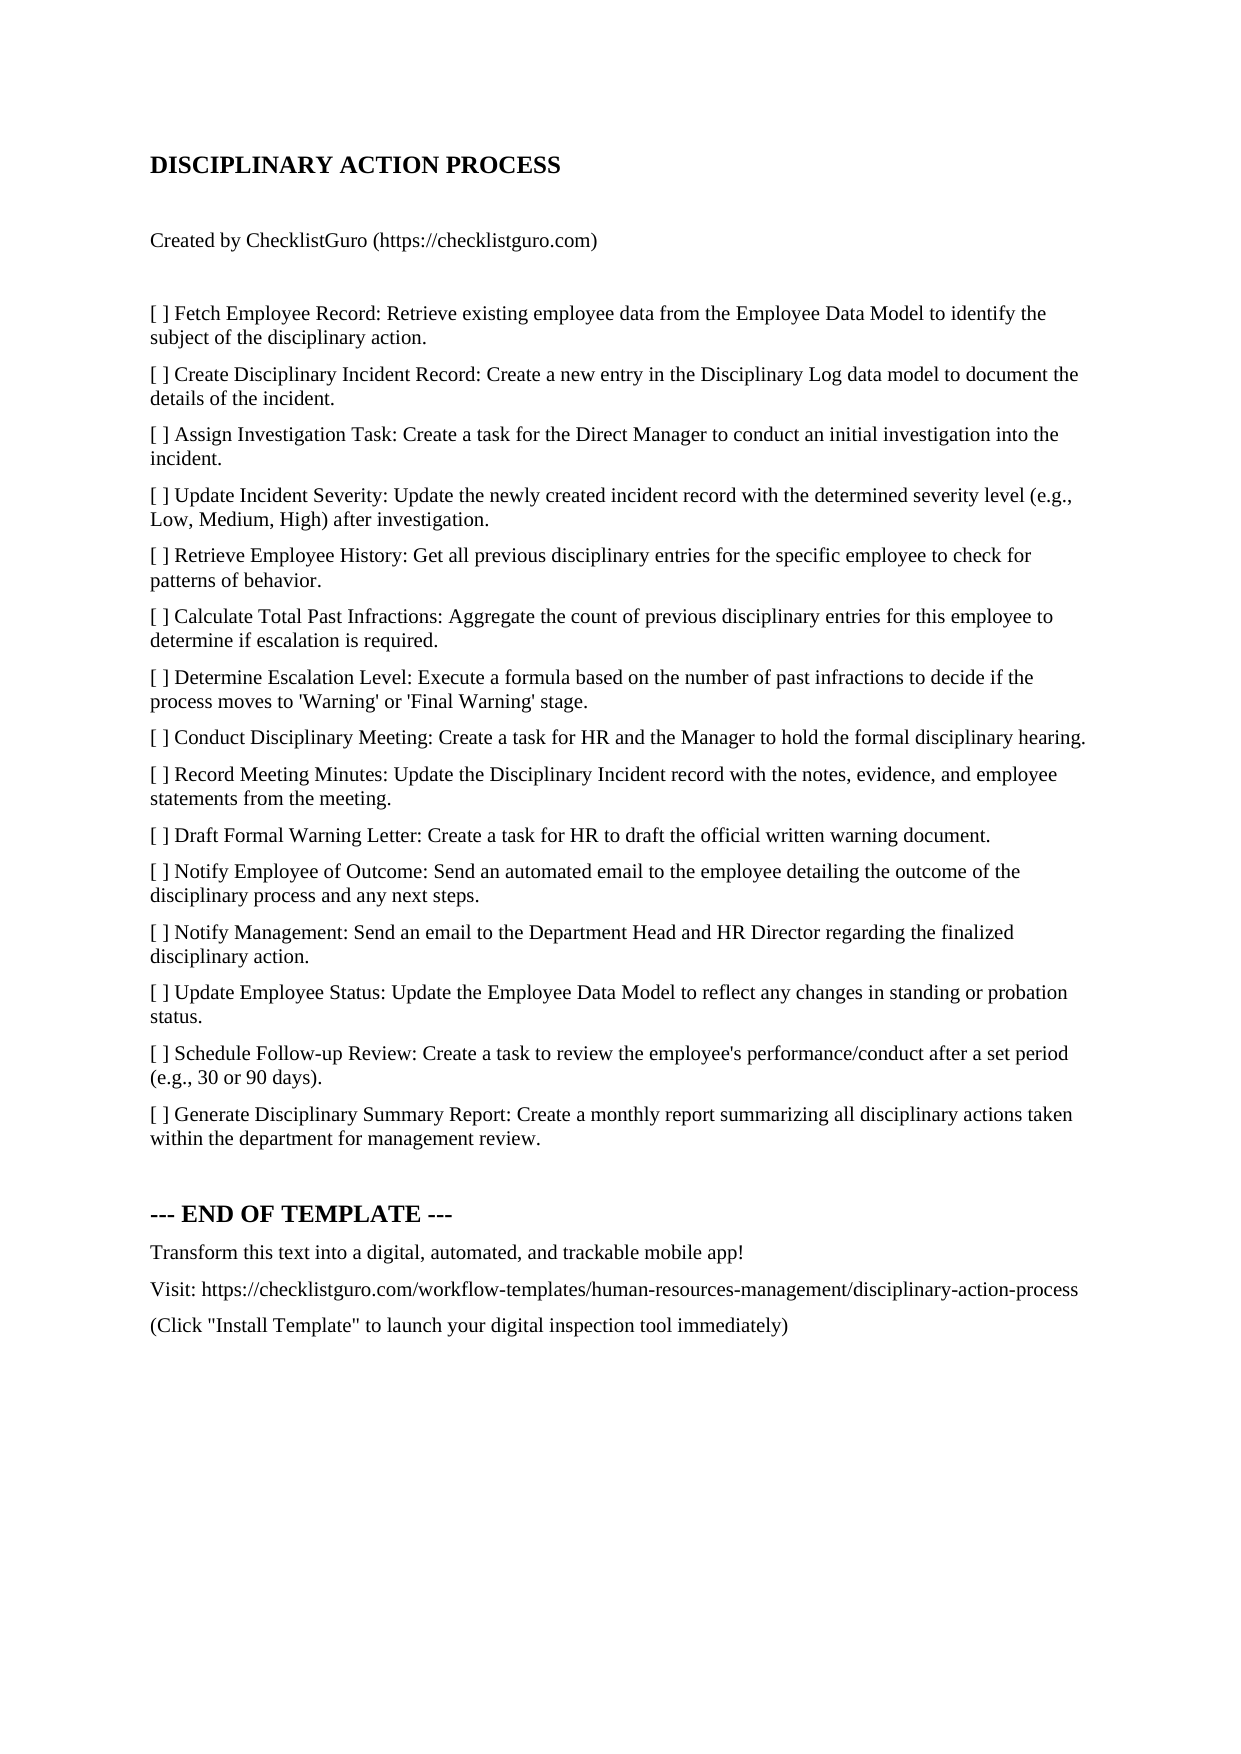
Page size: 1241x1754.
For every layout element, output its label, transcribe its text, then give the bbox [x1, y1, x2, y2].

text [ ] Update Employee Status: Update the Employee Data Model to reflect any changes in standing or probation status. [150, 980, 1090, 1028]
text [ ] Determine Escalation Level: Execute a formula based on the number of past infractions to decide if the process moves to 'Warning' or 'Final Warning' stage. [150, 665, 1090, 713]
text [ ] Record Meeting Minutes: Update the Disciplinary Incident record with the notes, evidence, and employee statements from the meeting. [150, 762, 1090, 810]
text (Click "Install Template" to launch your digital inspection tool immediately) [150, 1313, 1090, 1337]
text [ ] Notify Employee of Outcome: Send an automated email to the employee detailing the outcome of the disciplinary process and any next steps. [150, 859, 1090, 907]
text [ ] Conduct Disciplinary Meeting: Create a task for HR and the Manager to hold the formal disciplinary hearing. [150, 725, 1090, 749]
text [ ] Create Disciplinary Incident Record: Create a new entry in the Disciplinary Log data model to document the details of the incident. [150, 362, 1090, 410]
text [ ] Retrieve Employee History: Get all previous disciplinary entries for the specific employee to check for patterns of behavior. [150, 543, 1090, 592]
text --- END OF TEMPLATE --- [150, 1199, 1090, 1227]
text DISCIPLINARY ACTION PROCESS [150, 150, 1090, 179]
text Transform this text into a digital, automated, and trackable mobile app! [150, 1240, 1090, 1264]
text Visit: https://checklistguro.com/workflow-templates/human-resources-management/disciplinary-action-process [150, 1277, 1090, 1301]
text [ ] Generate Disciplinary Summary Report: Create a monthly report summarizing all disciplinary actions taken within the department for management review. [150, 1102, 1090, 1150]
text [ ] Notify Management: Send an email to the Department Head and HR Director regarding the finalized disciplinary action. [150, 920, 1090, 968]
text Created by ChecklistGuro (https://checklistguro.com) [150, 228, 1090, 252]
text [ ] Calculate Total Past Infractions: Aggregate the count of previous disciplinary entries for this employee to determine if escalation is required. [150, 604, 1090, 652]
text [ ] Draft Formal Warning Letter: Create a task for HR to draft the official written warning document. [150, 822, 1090, 847]
text [ ] Update Incident Severity: Update the newly created incident record with the determined severity level (e.g., Low, Medium, High) after investigation. [150, 483, 1090, 531]
text [ ] Assign Investigation Task: Create a task for the Direct Manager to conduct an initial investigation into the incident. [150, 422, 1090, 470]
text [ ] Fetch Employee Record: Retrieve existing employee data from the Employee Data Model to identify the subject of the disciplinary action. [150, 301, 1090, 349]
text [ ] Schedule Follow-up Review: Create a task to review the employee's performance/conduct after a set period (e.g., 30 or 90 days). [150, 1041, 1090, 1089]
